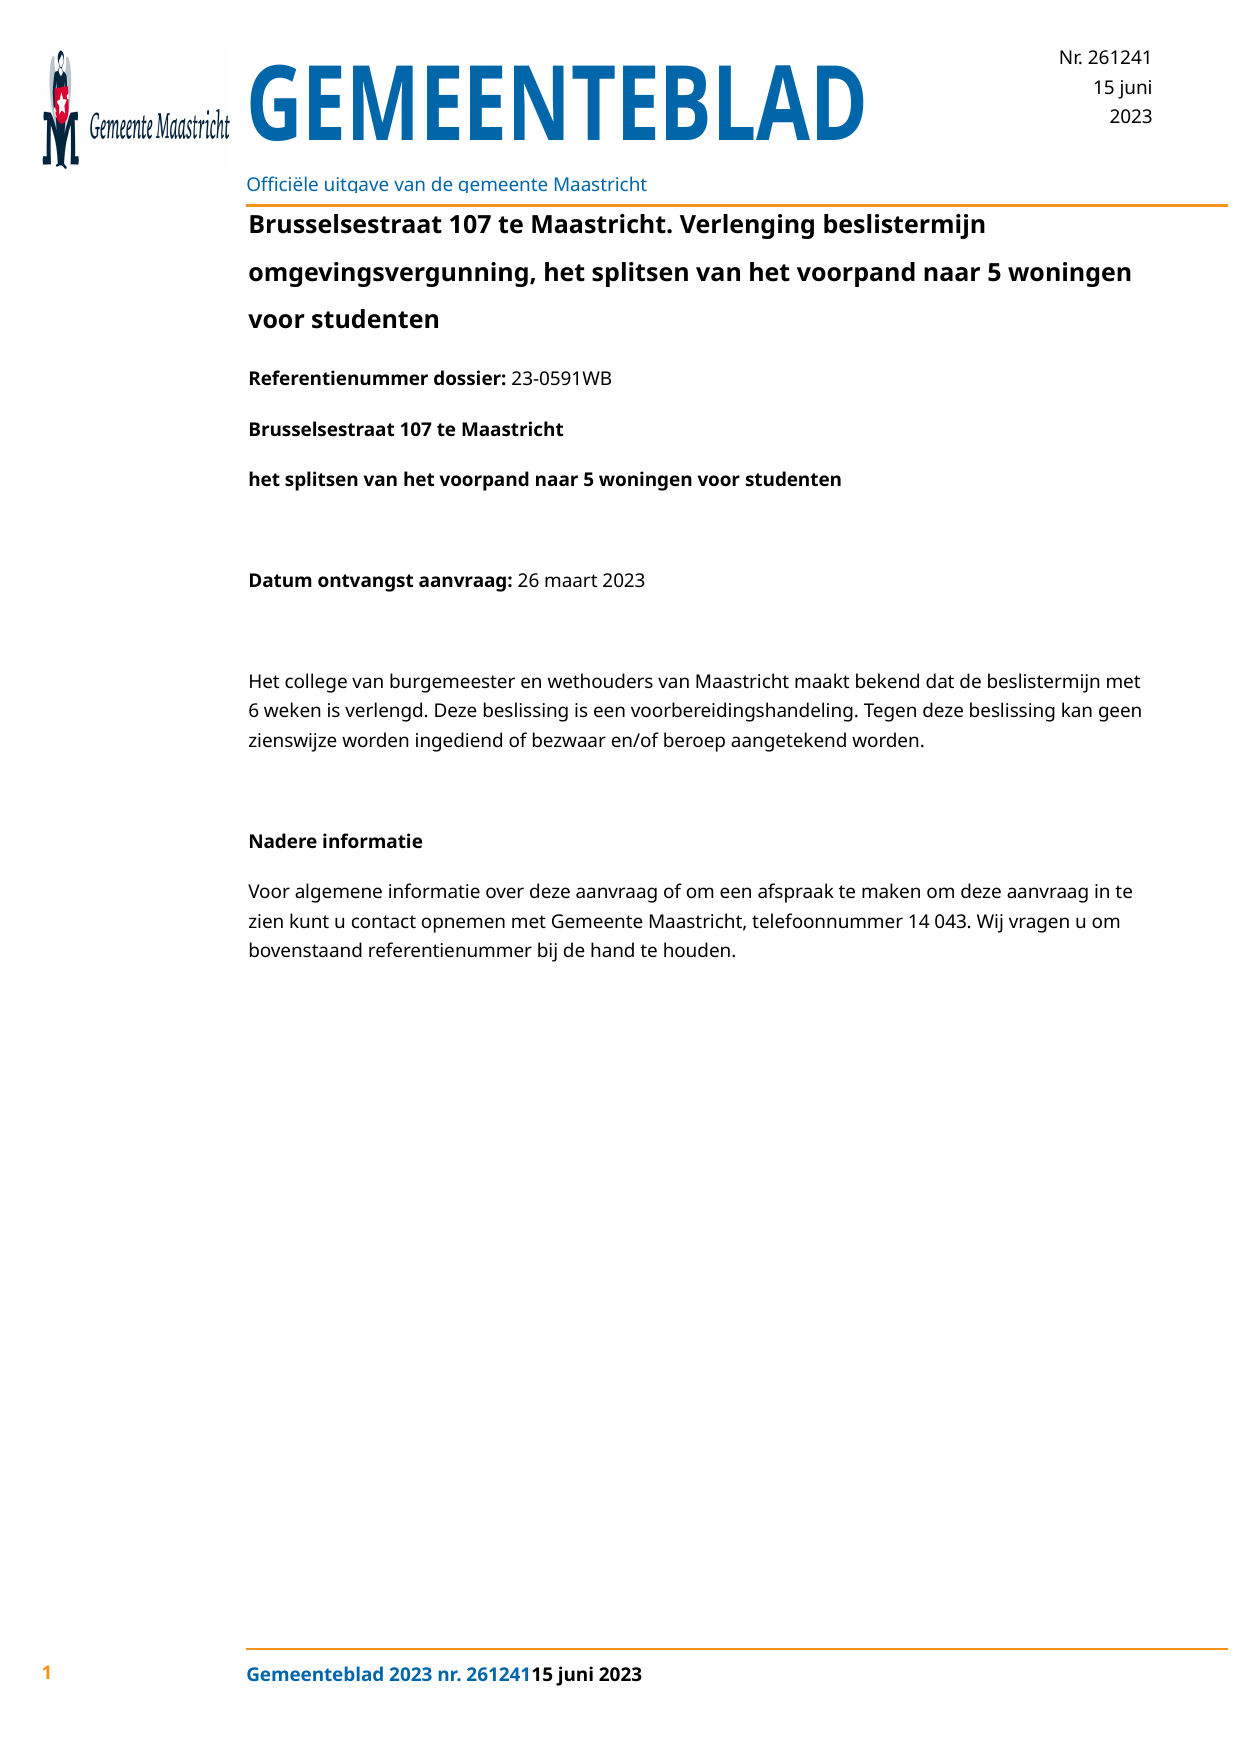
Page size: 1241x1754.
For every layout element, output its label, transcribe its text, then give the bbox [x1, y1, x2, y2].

text Brusselsestraat 107 te Maastricht [248, 416, 1152, 442]
text Brusselsestraat 107 te Maastricht. Verlenging beslistermijn omgevingsvergunning, het splitsen van het voorpand naar 5 woningen voor studenten [248, 207, 1152, 336]
picture [41, 47, 231, 172]
text Datum ontvangst aanvraag: 26 maart 2023 [248, 567, 1152, 593]
text Voor algemene informatie over deze aanvraag of om een afspraak te maken om deze aanvraag in te zien kunt u contact opnemen met Gemeente Maastricht, telefoonnummer 14 043. Wij vragen u om bovenstaand referentienummer bij de hand te houden. [248, 878, 1152, 963]
text Nadere informatie [248, 828, 1152, 854]
text Het college van burgemeester en wethouders van Maastricht maakt bekend dat de beslistermijn met 6 weken is verlengd. Deze beslissing is een voorbereidingshandeling. Tegen deze beslissing kan geen zienswijze worden ingediend of bezwaar en/of beroep aangetekend worden. [248, 668, 1152, 753]
text het splitsen van het voorpand naar 5 woningen voor studenten [248, 466, 1152, 492]
text Referentienummer dossier: 23-0591WB [248, 366, 1152, 391]
